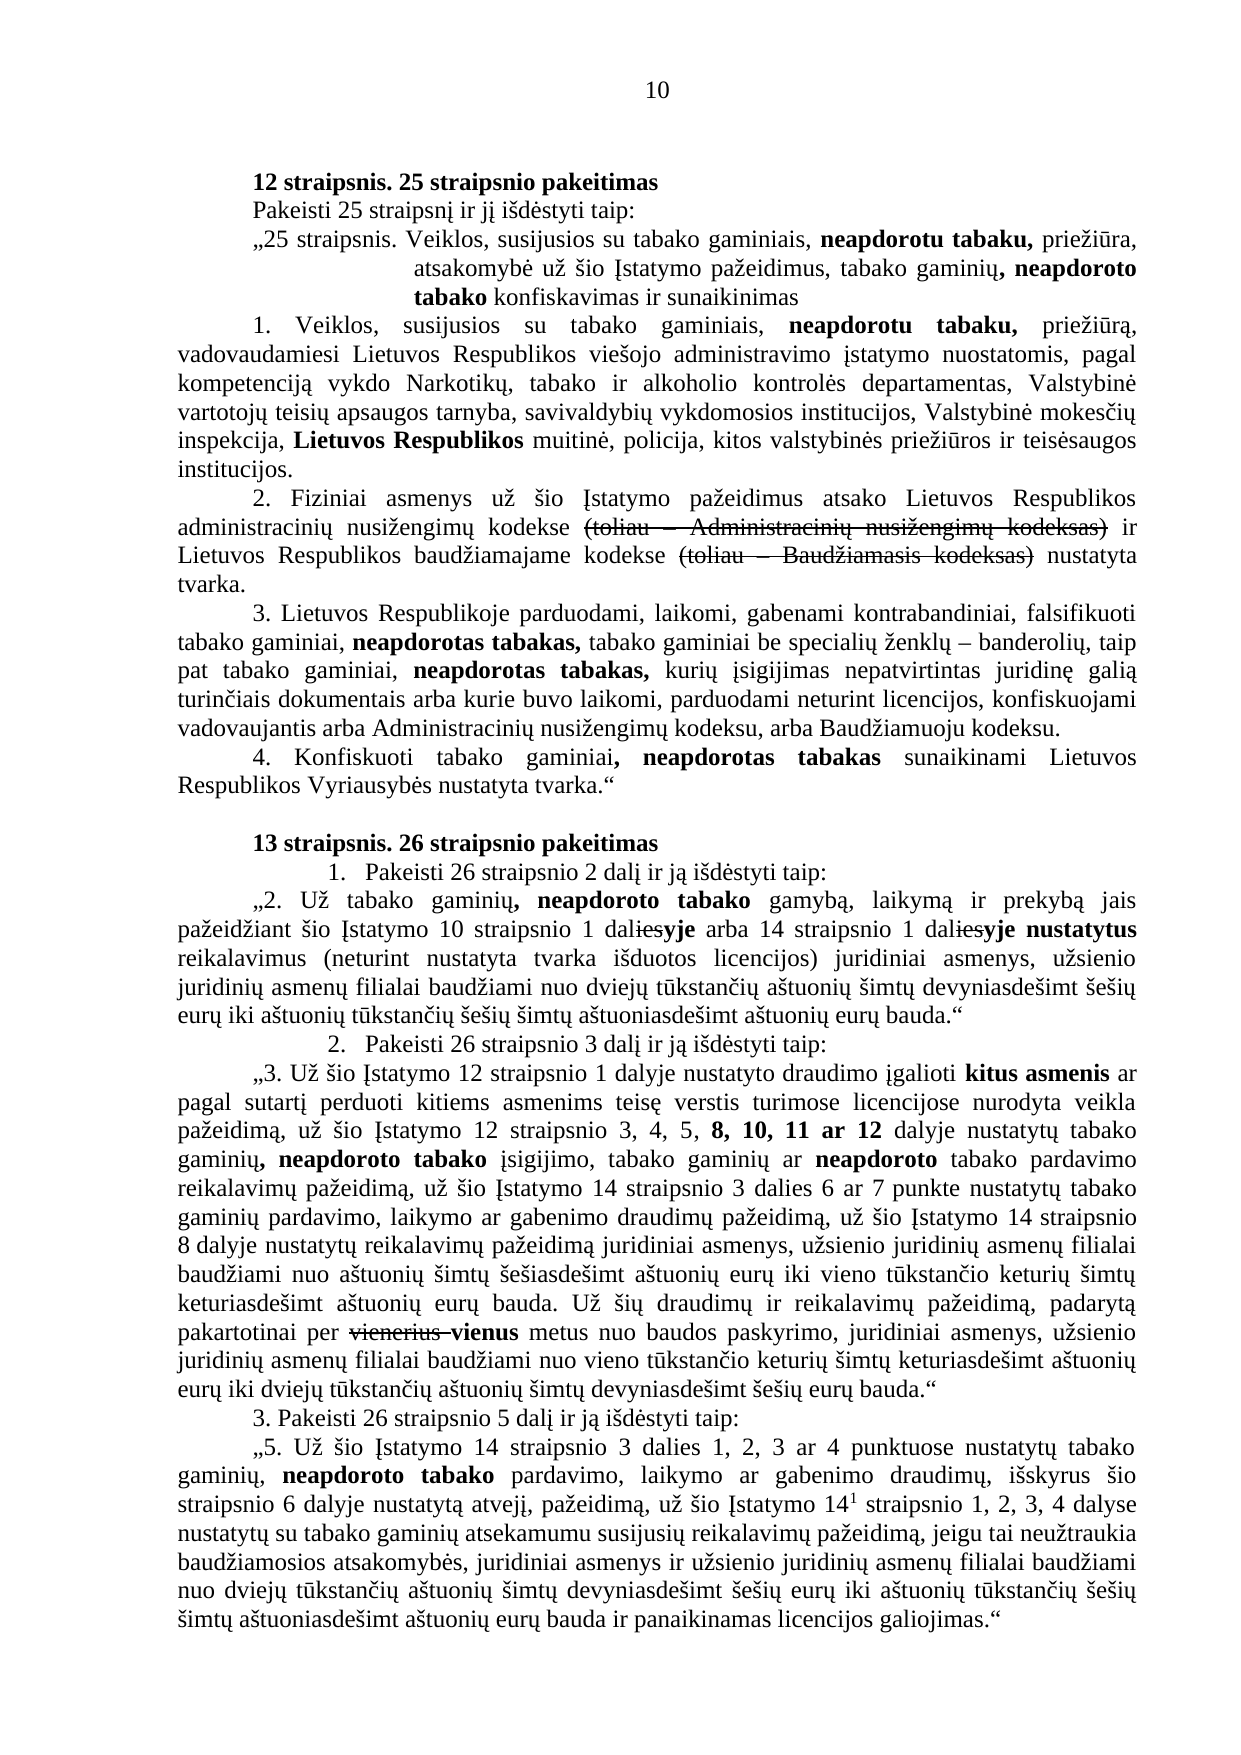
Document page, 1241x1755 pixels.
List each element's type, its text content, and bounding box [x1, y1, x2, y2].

text „5. Už šio Įstatymo 14 straipsnio 3 dalies 1, 2, 3 ar 4 punktuose nustatytų tabako gaminių, neapdoroto tabako pardavimo, laikymo ar gabenimo draudimų, išskyrus šio straipsnio 6 dalyje nustatytą atvejį, pažeidimą, už šio Įstatymo 141 straipsnio 1, 2, 3, 4 dalyse nustatytų su tabako gaminių atsekamumu susijusių reikalavimų pažeidimą, jeigu tai neužtraukia baudžiamosios atsakomybės, juridiniai asmenys ir užsienio juridinių asmenų filialai baudžiami nuo dviejų tūkstančių aštuonių šimtų devyniasdešimt šešių eurų iki aštuonių tūkstančių šešių šimtų aštuoniasdešimt aštuonių eurų bauda ir panaikinamas licencijos galiojimas.“ [177, 1432, 1137, 1633]
list Pakeisti 26 straipsnio 3 dalį ir ją išdėstyti taip: [327, 1029, 1137, 1058]
text 13 straipsnis. 26 straipsnio pakeitimas [177, 828, 1137, 857]
text 3. Lietuvos Respublikoje parduodami, laikomi, gabenami kontrabandiniai, falsifikuoti tabako gaminiai, neapdorotas tabakas, tabako gaminiai be specialių ženklų – banderolių, taip pat tabako gaminiai, neapdorotas tabakas, kurių įsigijimas nepatvirtintas juridinę galią turinčiais dokumentais arba kurie buvo laikomi, parduodami neturint licencijos, konfiskuojami vadovaujantis arba Administracinių nusižengimų kodeksu, arba Baudžiamuoju kodeksu. [177, 598, 1137, 742]
text „3. Už šio Įstatymo 12 straipsnio 1 dalyje nustatyto draudimo įgalioti kitus asmenis ar pagal sutartį perduoti kitiems asmenims teisę verstis turimose licencijose nurodyta veikla pažeidimą, už šio Įstatymo 12 straipsnio 3, 4, 5, 8, 10, 11 ar 12 dalyje nustatytų tabako gaminių, neapdoroto tabako įsigijimo, tabako gaminių ar neapdoroto tabako pardavimo reikalavimų pažeidimą, už šio Įstatymo 14 straipsnio 3 dalies 6 ar 7 punkte nustatytų tabako gaminių pardavimo, laikymo ar gabenimo draudimų pažeidimą, už šio Įstatymo 14 straipsnio 8 dalyje nustatytų reikalavimų pažeidimą juridiniai asmenys, užsienio juridinių asmenų filialai baudžiami nuo aštuonių šimtų šešiasdešimt aštuonių eurų iki vieno tūkstančio keturių šimtų keturiasdešimt aštuonių eurų bauda. Už šių draudimų ir reikalavimų pažeidimą, padarytą pakartotinai per vienerius vienus metus nuo baudos paskyrimo, juridiniai asmenys, užsienio juridinių asmenų filialai baudžiami nuo vieno tūkstančio keturių šimtų keturiasdešimt aštuonių eurų iki dviejų tūkstančių aštuonių šimtų devyniasdešimt šešių eurų bauda.“ [177, 1058, 1137, 1403]
text 3. Pakeisti 26 straipsnio 5 dalį ir ją išdėstyti taip: [177, 1403, 1137, 1432]
text Pakeisti 25 straipsnį ir jį išdėstyti taip: [177, 195, 1137, 224]
list Pakeisti 26 straipsnio 2 dalį ir ją išdėstyti taip: [327, 857, 1137, 885]
text 2. Fiziniai asmenys už šio Įstatymo pažeidimus atsako Lietuvos Respublikos administracinių nusižengimų kodekse (toliau – Administracinių nusižengimų kodeksas) ir Lietuvos Respublikos baudžiamajame kodekse (toliau – Baudžiamasis kodeksas) nustatyta tvarka. [177, 483, 1137, 598]
text 4. Konfiskuoti tabako gaminiai, neapdorotas tabakas sunaikinami Lietuvos Respublikos Vyriausybės nustatyta tvarka.“ [177, 742, 1137, 799]
text „25 straipsnis. Veiklos, susijusios su tabako gaminiais, neapdorotu tabaku, priežiūra, atsakomybė už šio Įstatymo pažeidimus, tabako gaminių, neapdoroto tabako konfiskavimas ir sunaikinimas [252, 224, 1137, 310]
text 1. Veiklos, susijusios su tabako gaminiais, neapdorotu tabaku, priežiūrą, vadovaudamiesi Lietuvos Respublikos viešojo administravimo įstatymo nuostatomis, pagal kompetenciją vykdo Narkotikų, tabako ir alkoholio kontrolės departamentas, Valstybinė vartotojų teisių apsaugos tarnyba, savivaldybių vykdomosios institucijos, Valstybinė mokesčių inspekcija, Lietuvos Respublikos muitinė, policija, kitos valstybinės priežiūros ir teisėsaugos institucijos. [177, 310, 1137, 483]
text 12 straipsnis. 25 straipsnio pakeitimas [177, 167, 1137, 195]
text „2. Už tabako gaminių, neapdoroto tabako gamybą, laikymą ir prekybą jais pažeidžiant šio Įstatymo 10 straipsnio 1 daliesyje arba 14 straipsnio 1 daliesyje nustatytus reikalavimus (neturint nustatyta tvarka išduotos licencijos) juridiniai asmenys, užsienio juridinių asmenų filialai baudžiami nuo dviejų tūkstančių aštuonių šimtų devyniasdešimt šešių eurų iki aštuonių tūkstančių šešių šimtų aštuoniasdešimt aštuonių eurų bauda.“ [177, 885, 1137, 1029]
